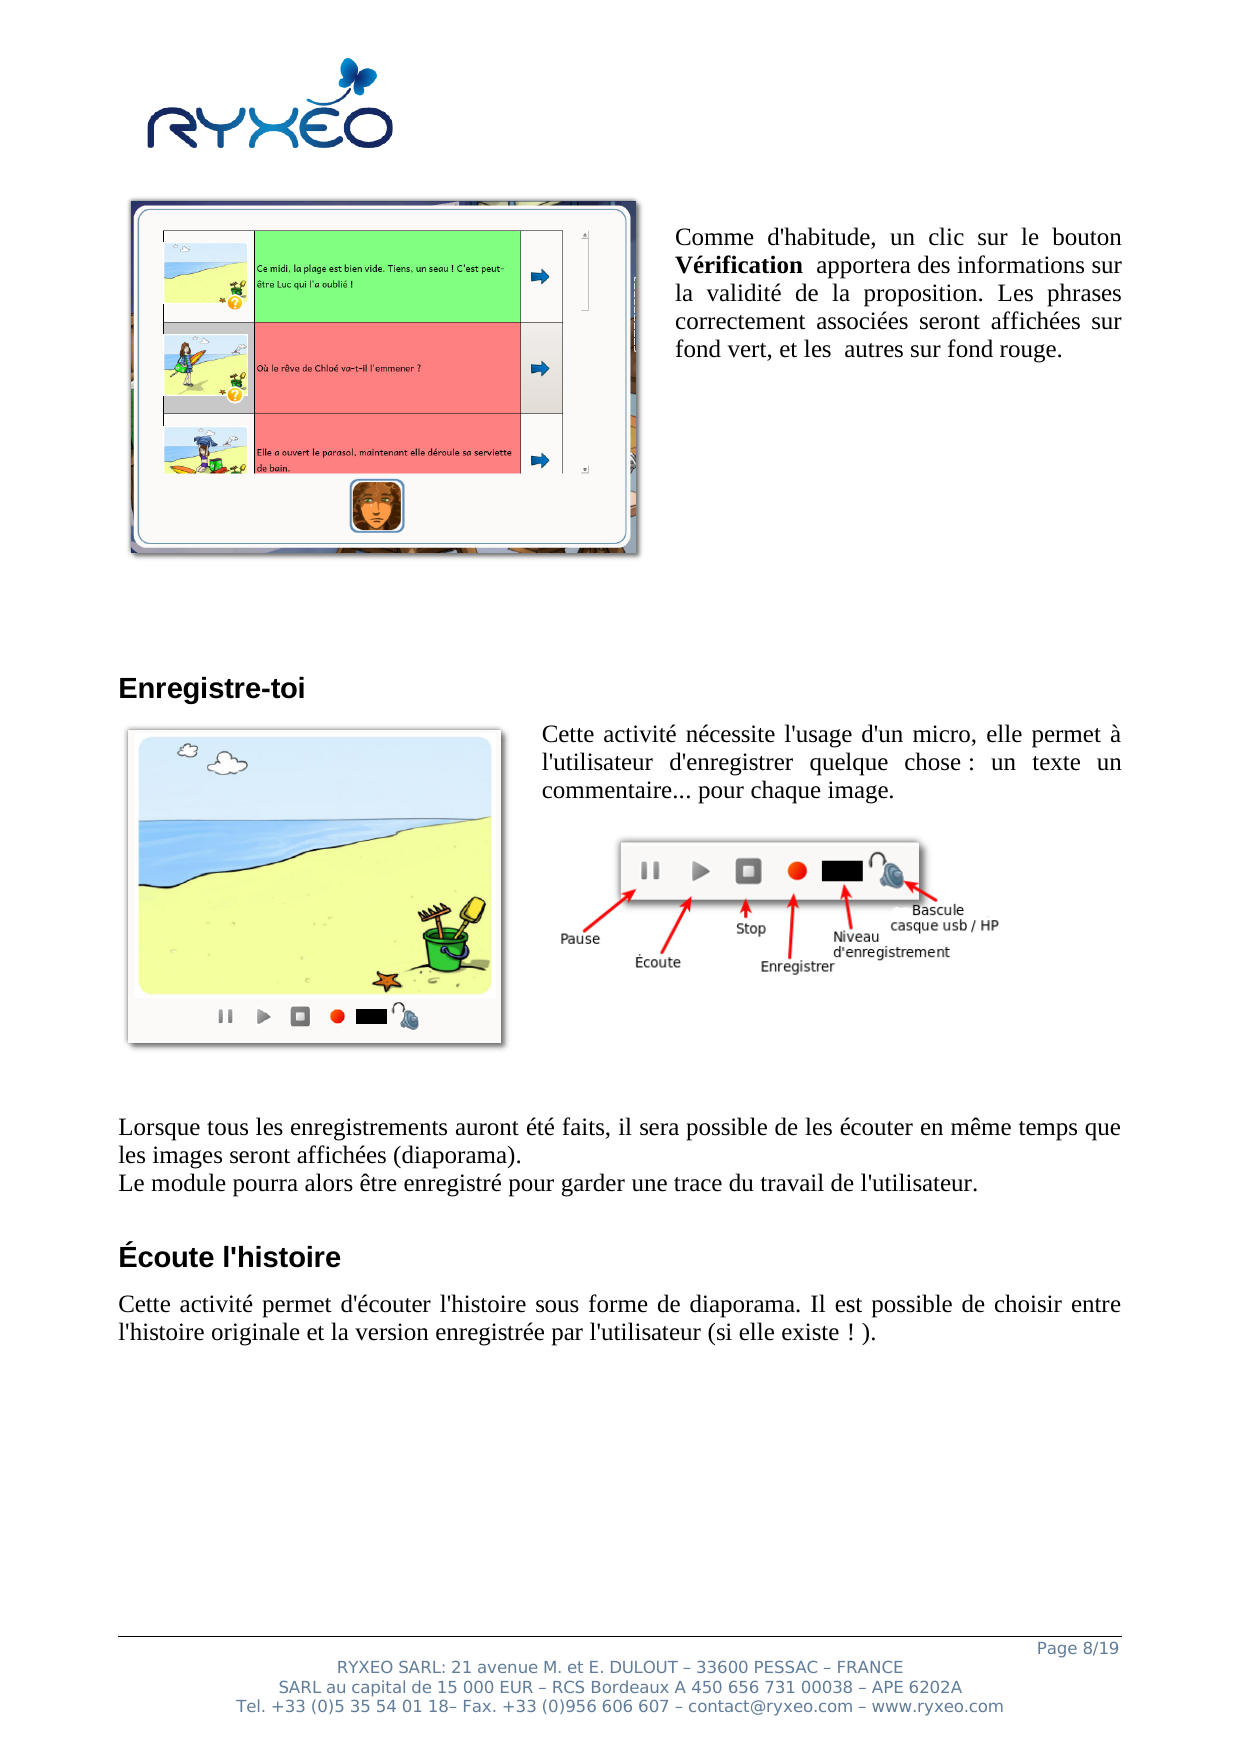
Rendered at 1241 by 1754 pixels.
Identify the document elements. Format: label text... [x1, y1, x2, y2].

text Le module pourra alors être enregistré pour garder une trace du travail de l'utilisateur. [118, 1169, 1122, 1197]
picture [124, 194, 646, 563]
picture [147, 58, 393, 148]
picture [120, 722, 513, 1055]
subtitle Cette activité permet d'écouter l'histoire sous forme de diaporama. Il est possible de choisir entre l'histoire originale et la version enregistrée par l'utilisateur (si elle existe ! ). [118, 1290, 1122, 1346]
text Écoute l'histoire [118, 1241, 1122, 1273]
text Cette activité nécessite l'usage d'un micro, elle permet à l'utilisateur d'enregistrer quelque chose : un texte un commentaire... pour chaque image. [118, 720, 1122, 804]
picture [546, 831, 1011, 989]
text Lorsque tous les enregistrements auront été faits, il sera possible de les écouter en même temps que les images seront affichées (diaporama). [118, 1113, 1122, 1169]
text Comme d'habitude, un clic sur le bouton Vérification apportera des informations sur la validité de la proposition. Les phrases correctement associées seront affichées sur fond vert, et les autres sur fond rouge. [646, 223, 1122, 363]
